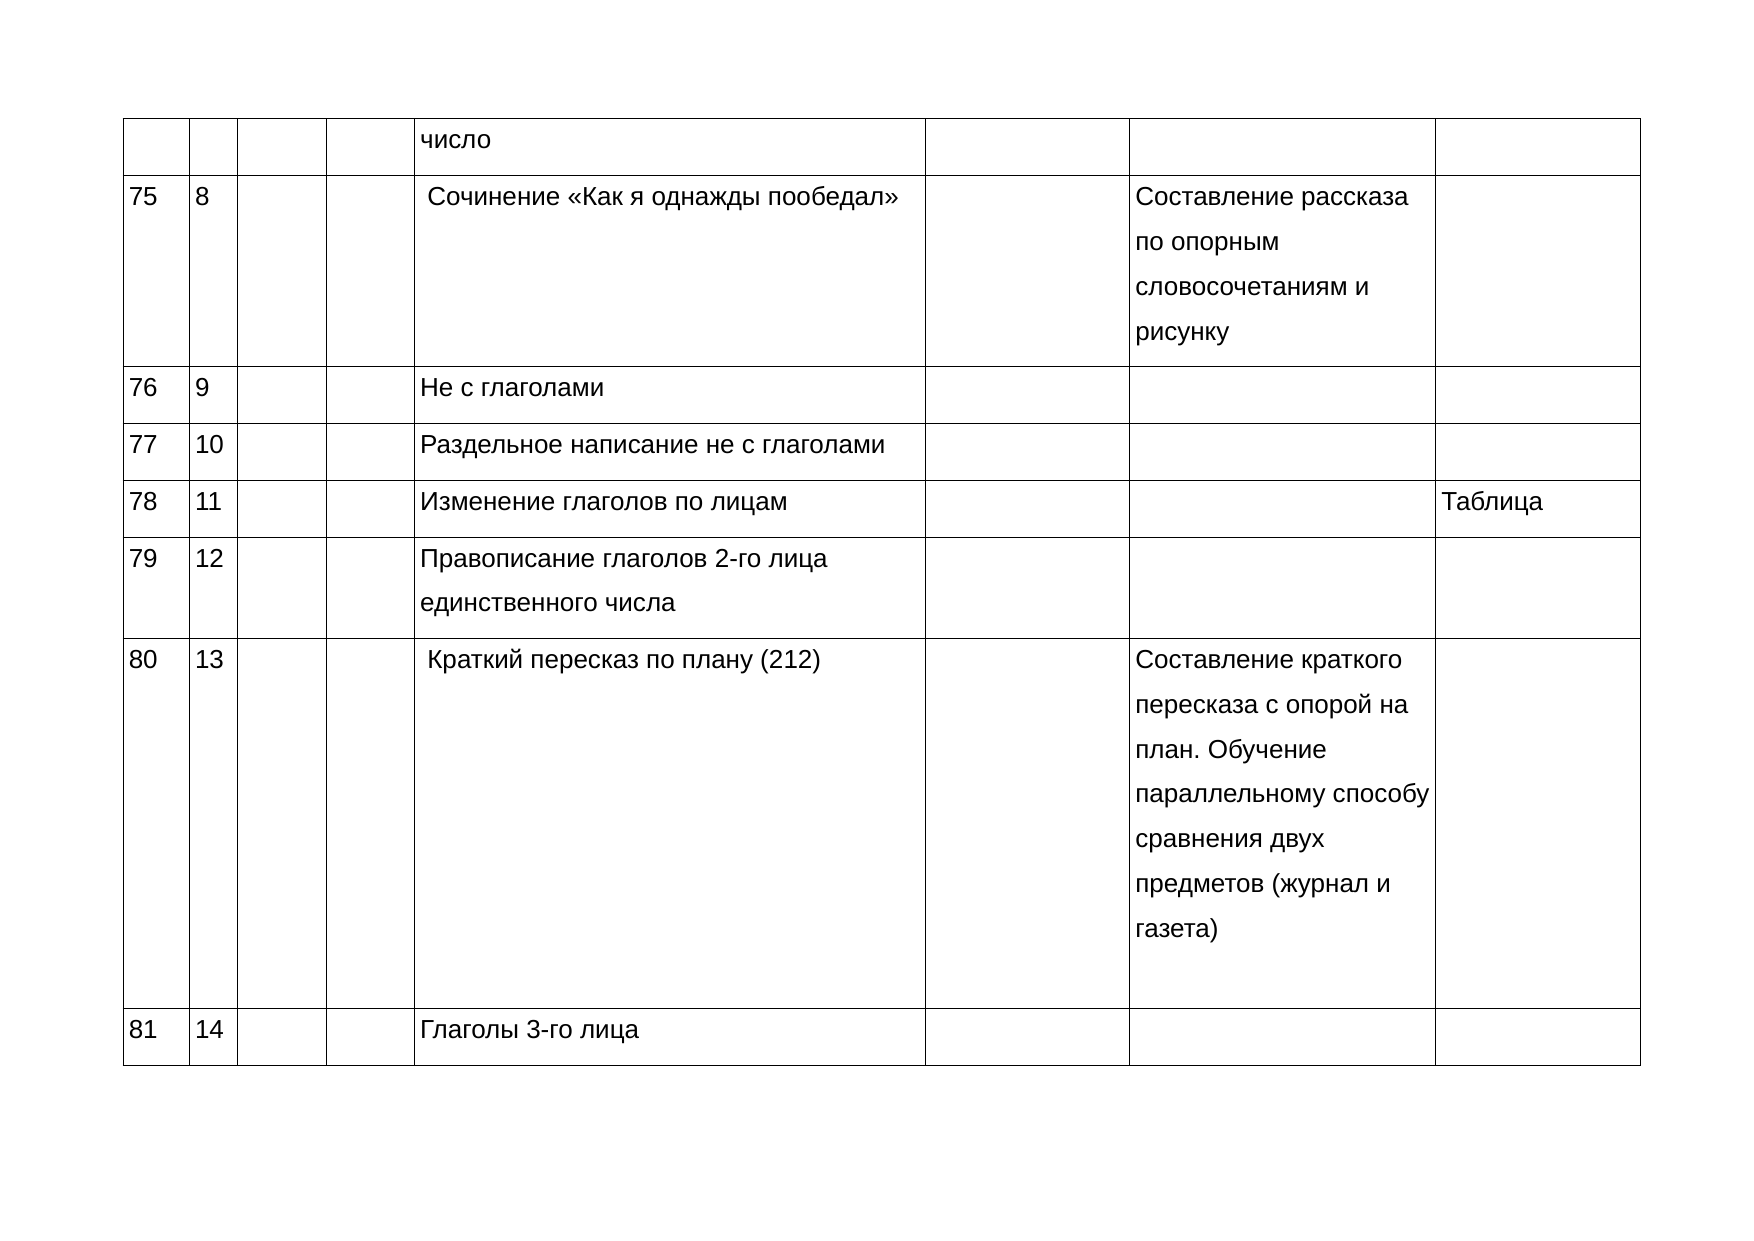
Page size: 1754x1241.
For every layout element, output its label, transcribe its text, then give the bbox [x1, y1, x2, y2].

table_cell [926, 176, 1129, 366]
table_cell 80 [124, 639, 189, 1008]
table_cell [1436, 424, 1640, 479]
table_cell [238, 176, 326, 366]
table_cell [124, 119, 189, 175]
table_cell [238, 1009, 326, 1065]
table_cell Раздельное написание не с глаголами [415, 424, 925, 479]
table_cell Составление рассказа по опорным словосочетаниям и рисунку [1130, 176, 1435, 366]
table_cell [238, 639, 326, 1008]
table_cell [327, 119, 414, 175]
table_cell 10 [190, 424, 237, 479]
table_cell 9 [190, 367, 237, 423]
table_cell [327, 176, 414, 366]
table_cell [926, 481, 1129, 536]
table_cell 76 [124, 367, 189, 423]
table_cell [926, 119, 1129, 175]
table_cell Не с глаголами [415, 367, 925, 423]
table_cell число [415, 119, 925, 175]
table_cell [238, 119, 326, 175]
table_cell 78 [124, 481, 189, 536]
table_cell Глаголы 3-го лица [415, 1009, 925, 1065]
table_cell 11 [190, 481, 237, 536]
table_cell [1436, 639, 1640, 1008]
table_cell 8 [190, 176, 237, 366]
table_cell [926, 367, 1129, 423]
table_cell [1130, 481, 1435, 536]
table_cell [1436, 367, 1640, 423]
table_cell [238, 481, 326, 536]
table_cell [1130, 424, 1435, 479]
table_cell [238, 367, 326, 423]
table_cell Сочинение «Как я однажды пообедал» [415, 176, 925, 366]
table_cell 79 [124, 538, 189, 638]
table_cell 14 [190, 1009, 237, 1065]
table_cell [1436, 538, 1640, 638]
table_cell Правописание глаголов 2-го лица единственного числа [415, 538, 925, 638]
table_cell [926, 424, 1129, 479]
table_cell [327, 1009, 414, 1065]
table_cell [1130, 367, 1435, 423]
table_cell [926, 639, 1129, 1008]
table_cell [1436, 1009, 1640, 1065]
table_cell [926, 1009, 1129, 1065]
table_cell 81 [124, 1009, 189, 1065]
table_cell [327, 424, 414, 479]
table_cell 77 [124, 424, 189, 479]
table_cell 75 [124, 176, 189, 366]
table_cell [238, 538, 326, 638]
table_cell [1130, 1009, 1435, 1065]
table_cell [1436, 119, 1640, 175]
table_cell [190, 119, 237, 175]
table_cell Составление краткого пересказа с опорой на план. Обучение параллельному способу сравнения двух предметов (журнал и газета) [1130, 639, 1435, 1008]
table_cell [1130, 119, 1435, 175]
table_cell 12 [190, 538, 237, 638]
table_cell [1130, 538, 1435, 638]
table_cell Таблица [1436, 481, 1640, 536]
table_cell Изменение глаголов по лицам [415, 481, 925, 536]
table_cell [926, 538, 1129, 638]
table_cell [327, 639, 414, 1008]
table_cell Краткий пересказ по плану (212) [415, 639, 925, 1008]
table_cell [238, 424, 326, 479]
table_cell [327, 481, 414, 536]
table_cell [327, 538, 414, 638]
table_cell [1436, 176, 1640, 366]
table_cell 13 [190, 639, 237, 1008]
table_cell [327, 367, 414, 423]
